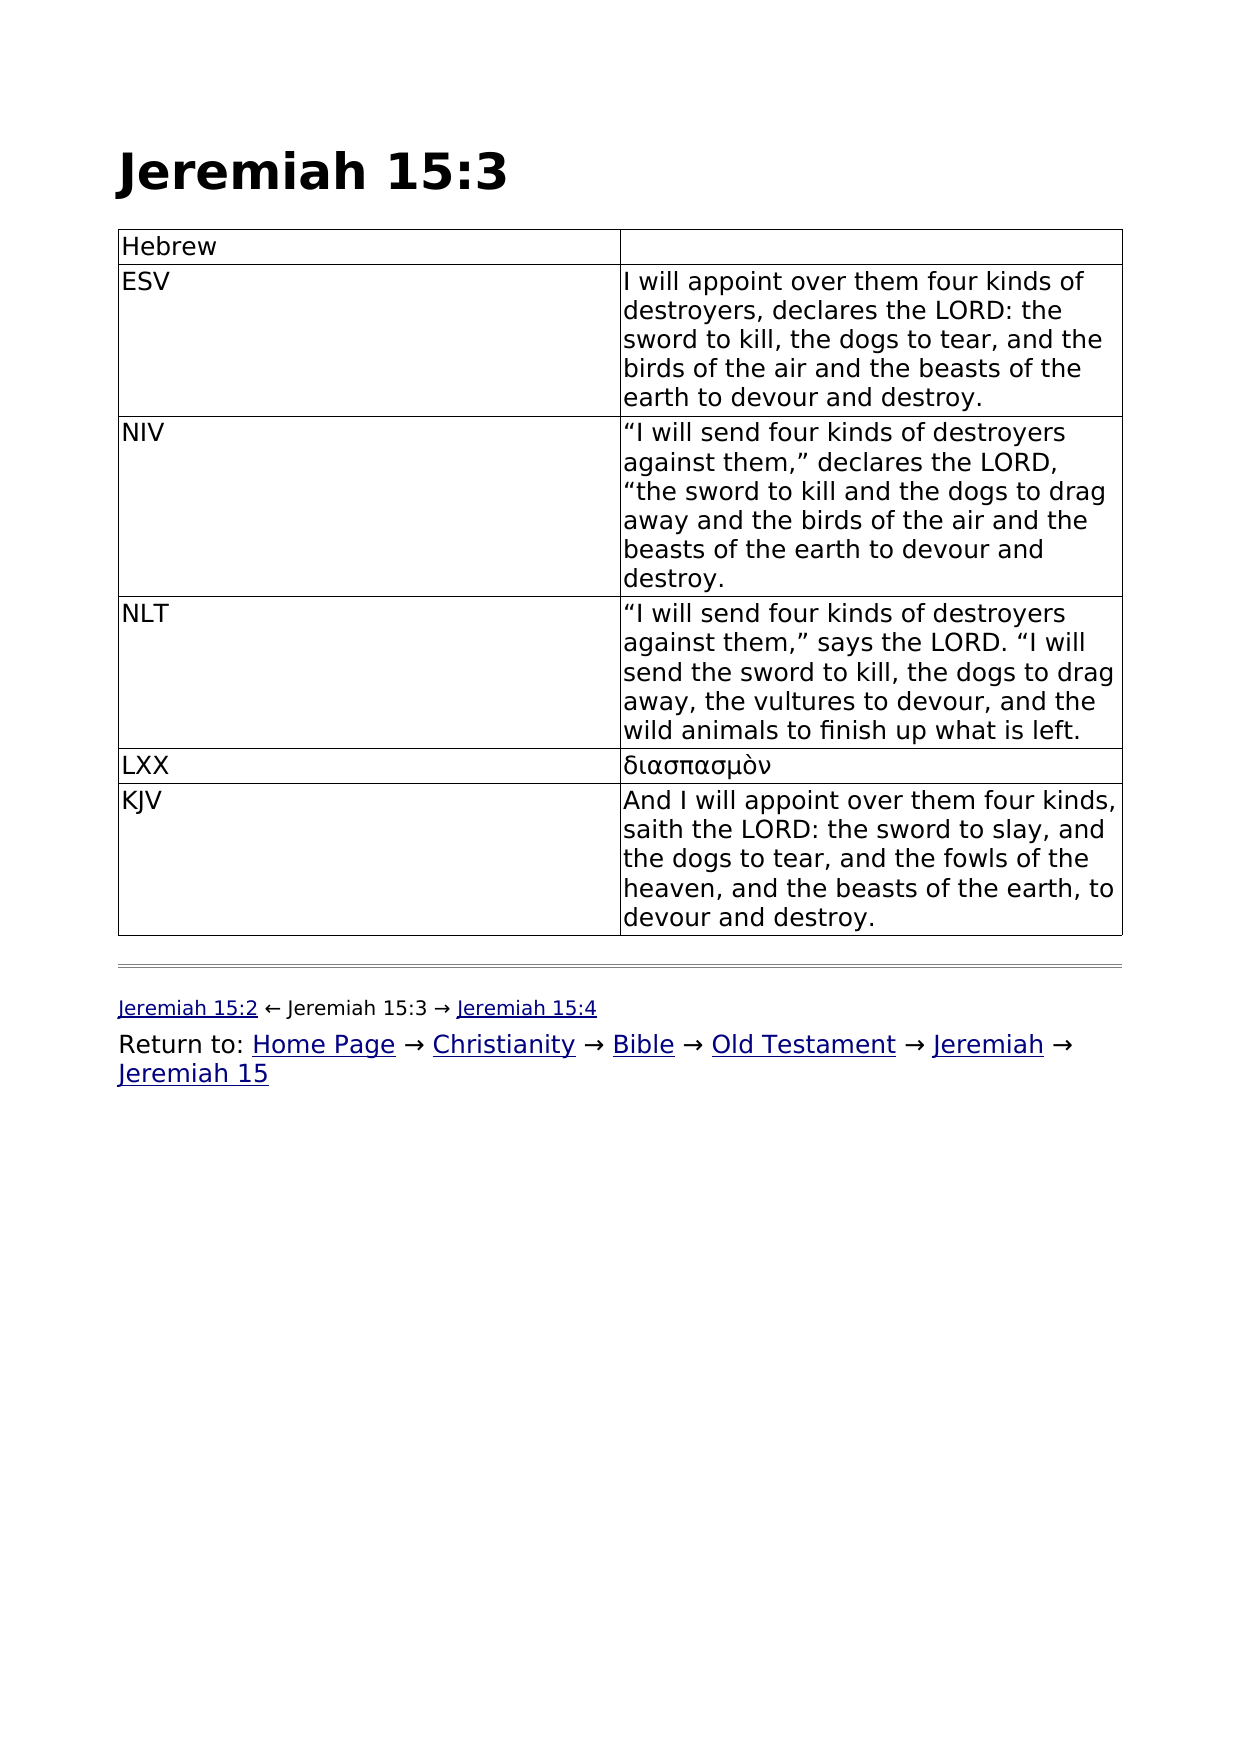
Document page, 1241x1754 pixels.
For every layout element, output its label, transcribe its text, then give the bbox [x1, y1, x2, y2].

table_cell “I will send four kinds of destroyers against them,” says the LORD. “I will send the sword to kill, the dogs to drag away, the vultures to devour, and the wild animals to finish up what is left. [621, 597, 1122, 748]
table_cell διασπασμὸν [621, 749, 1122, 783]
text Jeremiah 15:2 ← Jeremiah 15:3 → Jeremiah 15:4 [118, 996, 1122, 1030]
table_cell NLT [119, 597, 620, 748]
table_cell KJV [119, 784, 620, 935]
table_cell I will appoint over them four kinds of destroyers, declares the LORD: the sword to kill, the dogs to tear, and the birds of the air and the beasts of the earth to devour and destroy. [621, 265, 1122, 416]
table_header Hebrew [119, 230, 620, 264]
table_header [621, 230, 1122, 264]
subtitle Jeremiah 15:3 [118, 143, 1122, 201]
text Return to: Home Page → Christianity → Bible → Old Testament → Jeremiah → Jeremiah 15 [118, 1030, 1122, 1089]
table_cell And I will appoint over them four kinds, saith the LORD: the sword to slay, and the dogs to tear, and the fowls of the heaven, and the beasts of the earth, to devour and destroy. [621, 784, 1122, 935]
table_cell ESV [119, 265, 620, 416]
table_cell NIV [119, 417, 620, 596]
table_cell “I will send four kinds of destroyers against them,” declares the LORD, “the sword to kill and the dogs to drag away and the birds of the air and the beasts of the earth to devour and destroy. [621, 417, 1122, 596]
table_cell LXX [119, 749, 620, 783]
